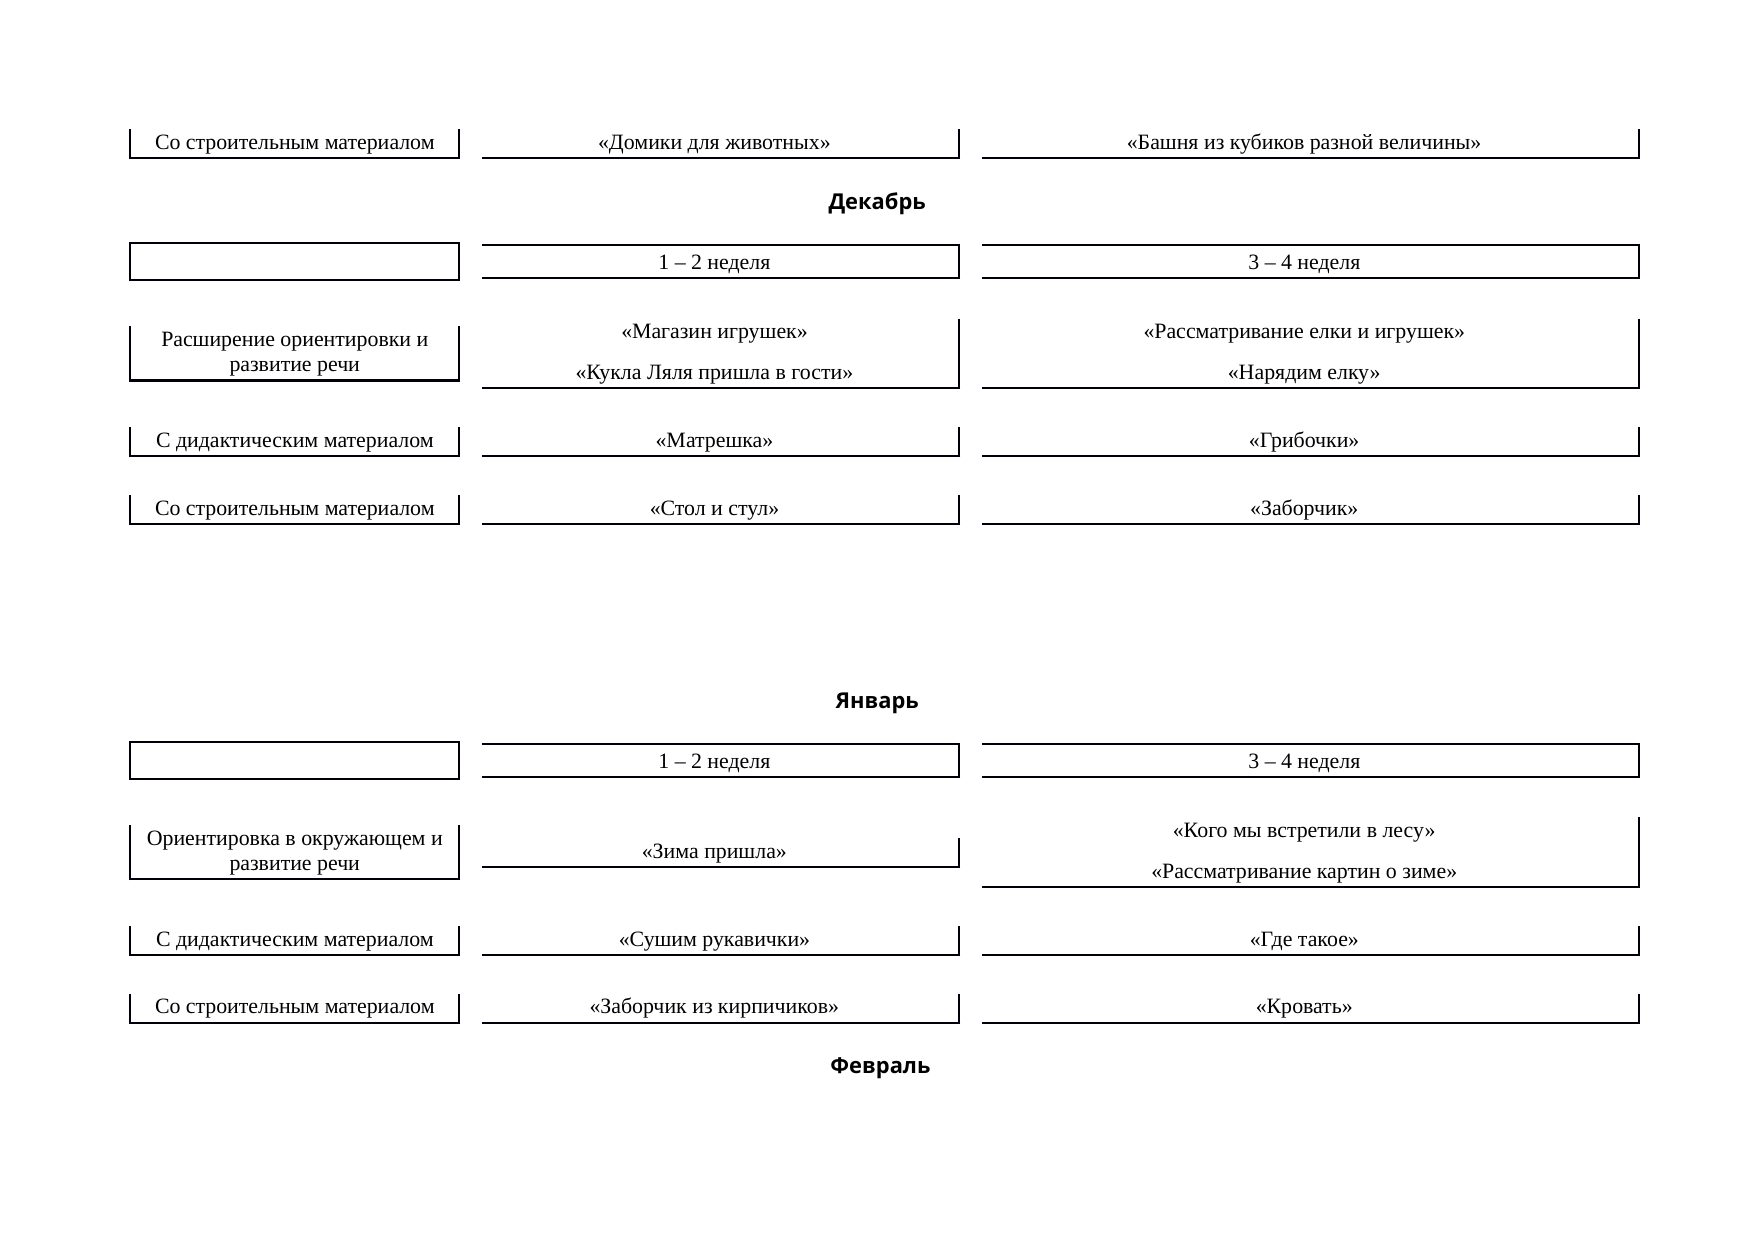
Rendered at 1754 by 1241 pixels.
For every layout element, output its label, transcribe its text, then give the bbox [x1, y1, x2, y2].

table_header 1 – 2 неделя [471, 730, 971, 806]
text Декабрь [118, 186, 1636, 216]
table_cell «Где такое» [971, 915, 1651, 982]
table_cell «Грибочки» [971, 416, 1651, 484]
table_cell «Зима пришла» [471, 806, 971, 915]
table_cell С дидактическим материалом [118, 416, 471, 484]
table_cell Ориентировка в окружающем и развитие речи [118, 806, 471, 915]
table_cell «Заборчик из кирпичиков» [471, 983, 971, 1050]
table_cell «Матрешка» [471, 416, 971, 484]
table_header [118, 231, 471, 307]
table_cell Со строительным материалом [118, 484, 471, 551]
table_cell «Башня из кубиков разной величины» [971, 118, 1651, 186]
table_cell Со строительным материалом [118, 118, 471, 186]
table_cell «Кровать» [971, 983, 1651, 1050]
table_header 3 – 4 неделя [971, 231, 1651, 307]
table_cell Со строительным материалом [118, 983, 471, 1050]
table_cell «Рассматривание елки и игрушек» «Нарядим елку» [971, 308, 1651, 416]
table_cell «Заборчик» [971, 484, 1651, 551]
table_cell С дидактическим материалом [118, 915, 471, 982]
text Январь [118, 684, 1636, 714]
table_header 1 – 2 неделя [471, 231, 971, 307]
table_cell «Магазин игрушек» «Кукла Ляля пришла в гости» [471, 308, 971, 416]
text Февраль [118, 1050, 1636, 1080]
table_cell «Домики для животных» [471, 118, 971, 186]
table_header [118, 730, 471, 806]
table_cell «Стол и стул» [471, 484, 971, 551]
table_cell Расширение ориентировки и развитие речи [118, 308, 471, 416]
table_cell «Сушим рукавички» [471, 915, 971, 982]
table_header 3 – 4 неделя [971, 730, 1651, 806]
table_cell «Кого мы встретили в лесу» «Рассматривание картин о зиме» [971, 806, 1651, 915]
